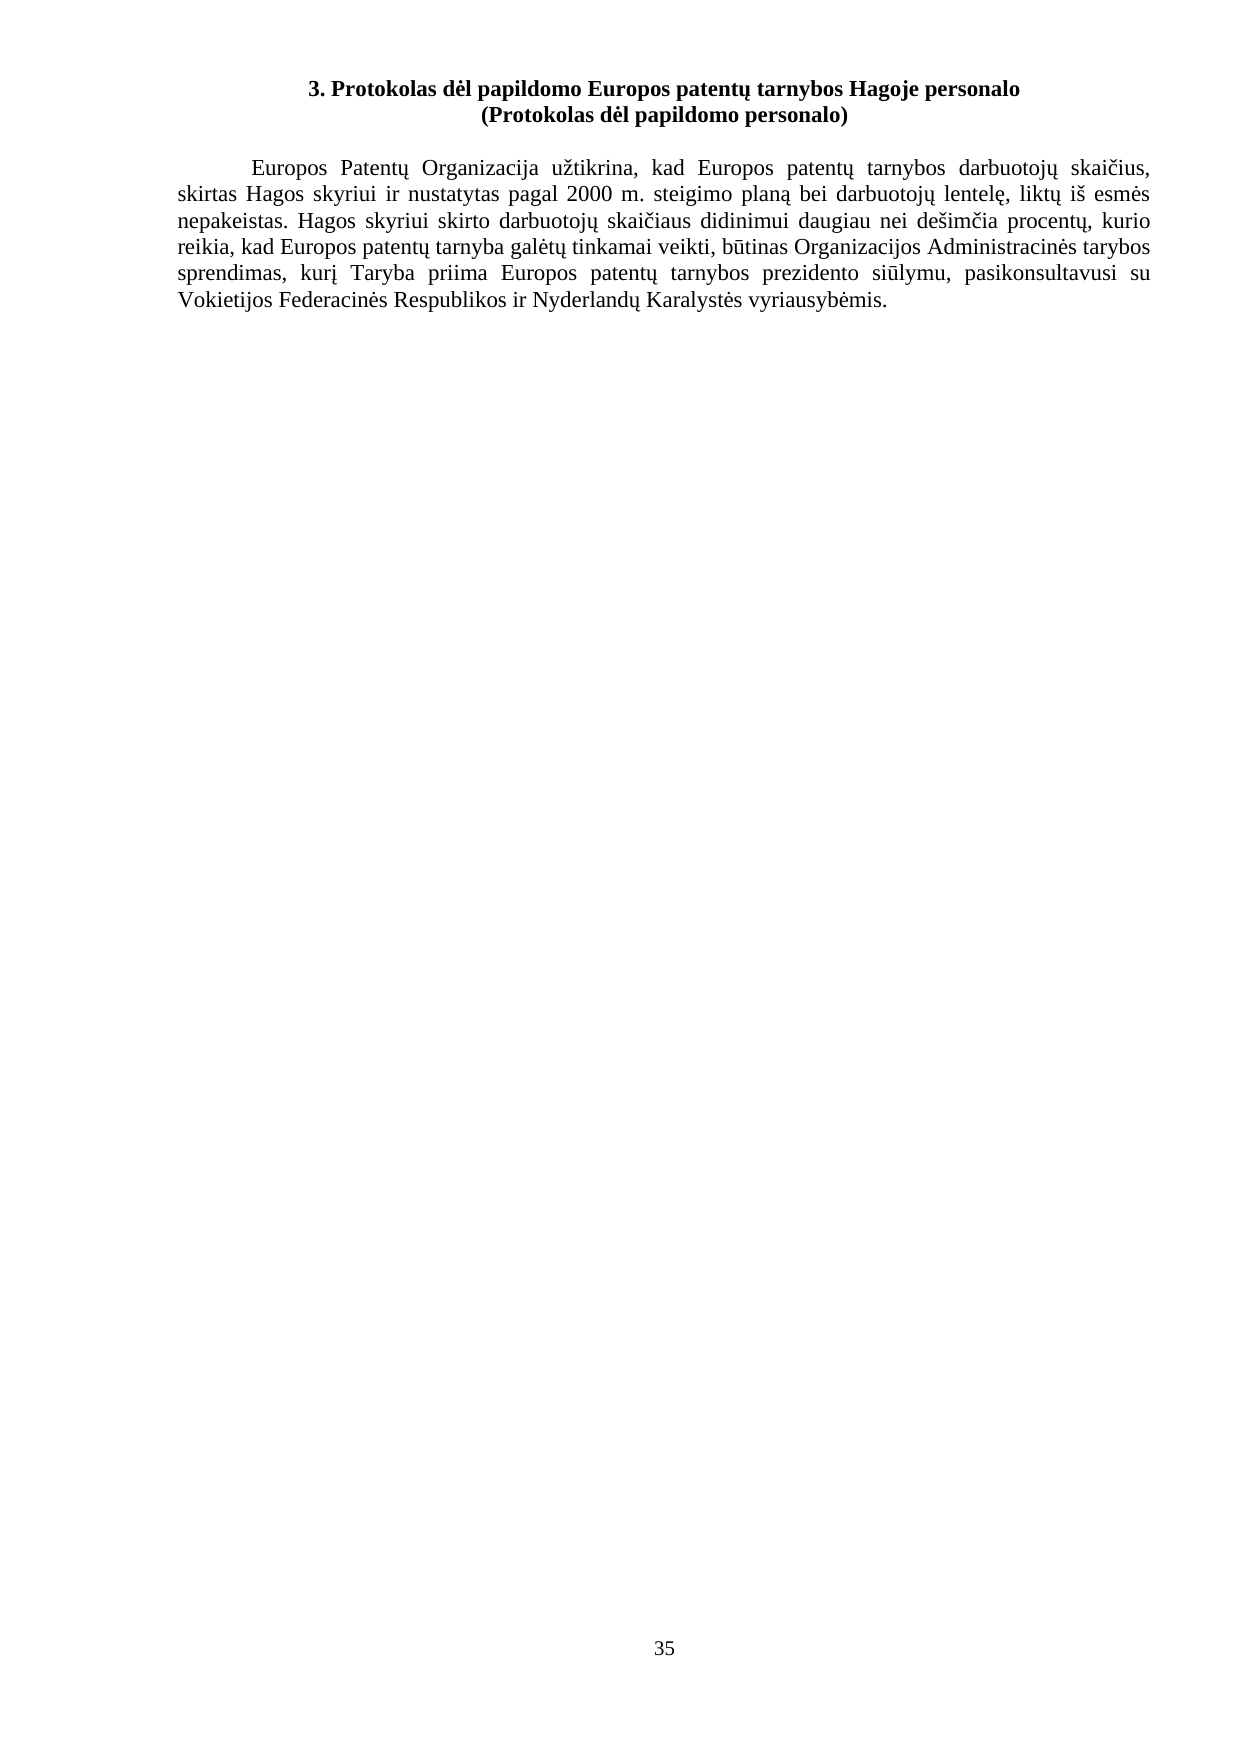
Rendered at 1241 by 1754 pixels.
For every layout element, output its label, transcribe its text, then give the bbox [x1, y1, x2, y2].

text Europos Patentų Organizacija užtikrina, kad Europos patentų tarnybos darbuotojų skaičius, skirtas Hagos skyriui ir nustatytas pagal 2000 m. steigimo planą bei darbuotojų lentelę, liktų iš esmės nepakeistas. Hagos skyriui skirto darbuotojų skaičiaus didinimui daugiau nei dešimčia procentų, kurio reikia, kad Europos patentų tarnyba galėtų tinkamai veikti, būtinas Organizacijos Administracinės tarybos sprendimas, kurį Taryba priima Europos patentų tarnybos prezidento siūlymu, pasikonsultavusi su Vokietijos Federacinės Respublikos ir Nyderlandų Karalystės vyriausybėmis. [177, 154, 1152, 312]
text 3. Protokolas dėl papildomo Europos patentų tarnybos Hagoje personalo [177, 75, 1152, 101]
text (Protokolas dėl papildomo personalo) [177, 101, 1152, 128]
